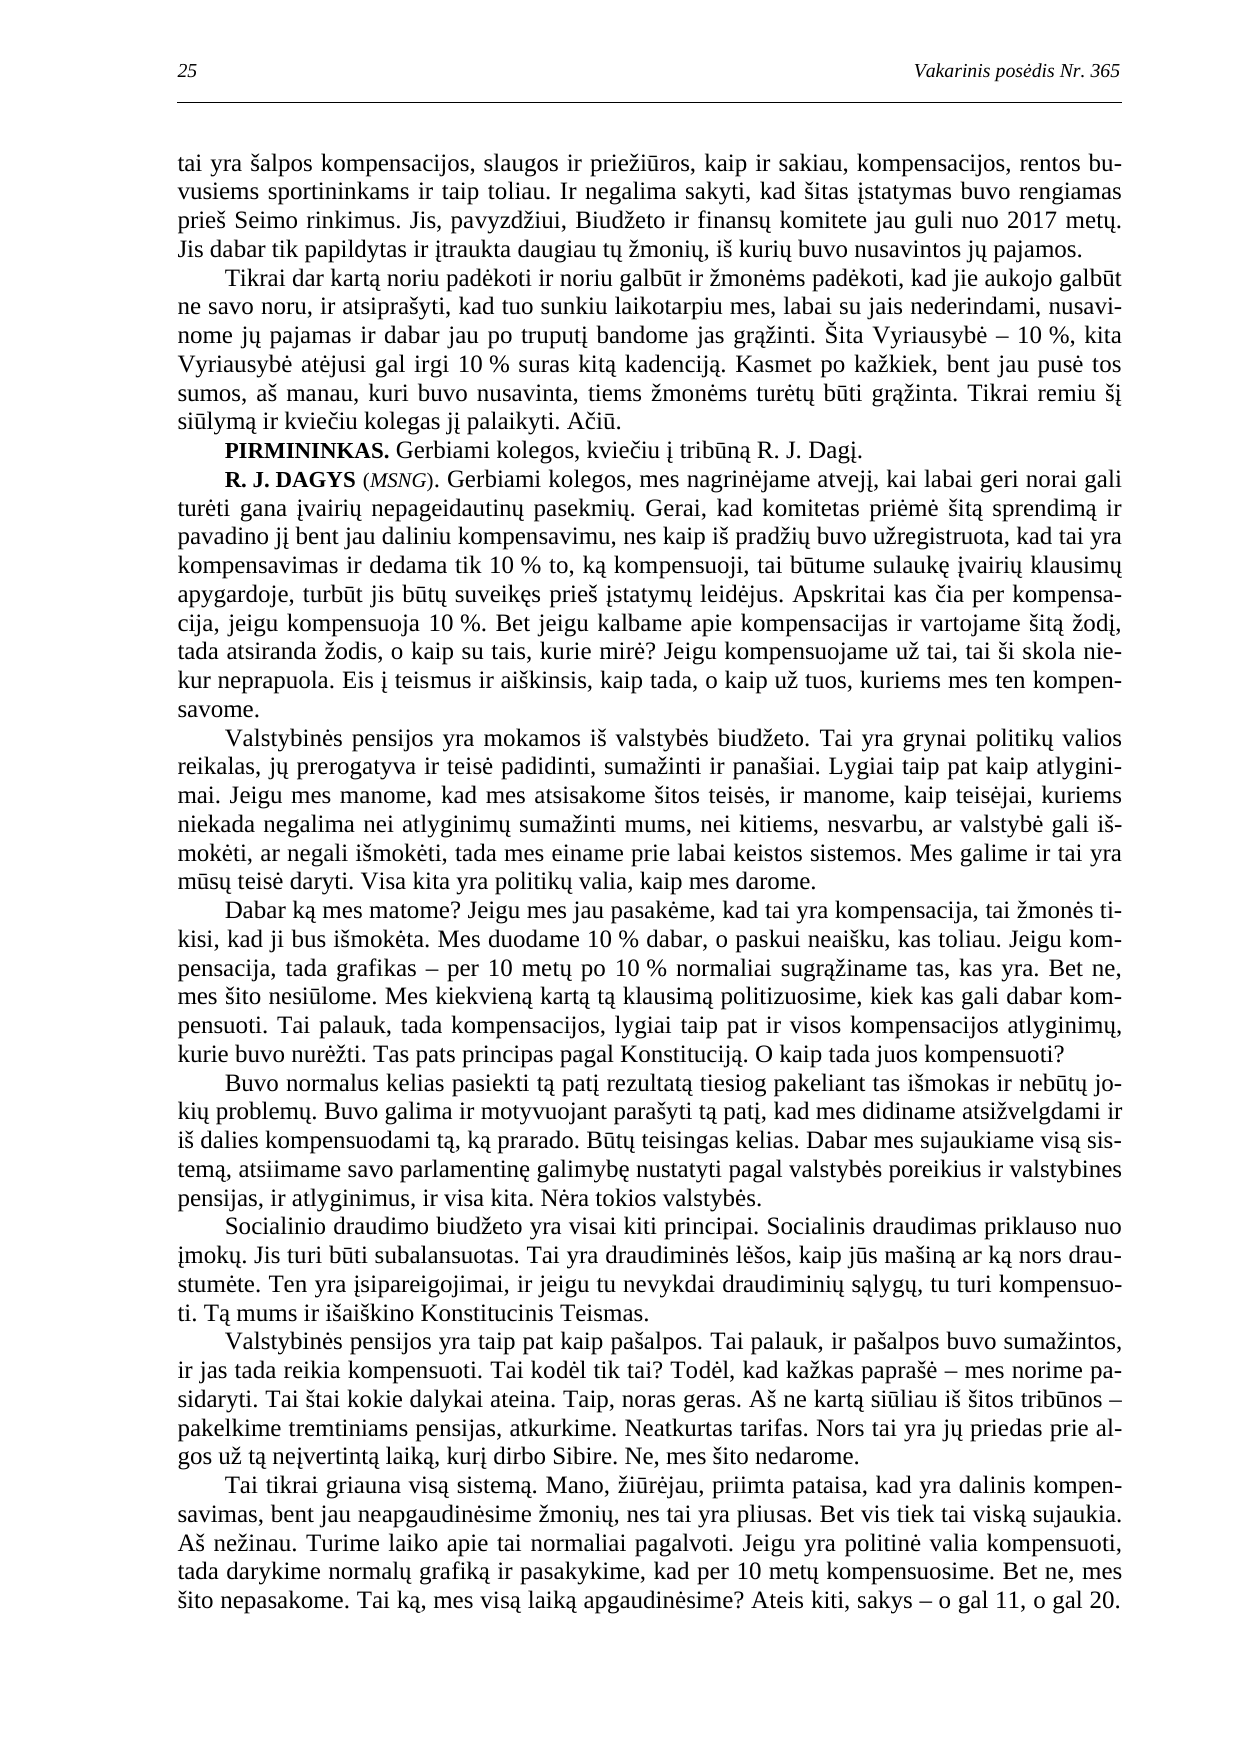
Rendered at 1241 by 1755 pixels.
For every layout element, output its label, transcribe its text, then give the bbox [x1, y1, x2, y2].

text Vals­ty­bi­nės pen­si­jos yra taip pat kaip pa­šal­pos. Tai pa­lauk, ir pa­šal­pos bu­vo su­ma­žin­tos, ir jas ta­da rei­kia kom­pen­suo­ti. Tai ko­dėl tik tai? To­dėl, kad kaž­kas pa­pra­šė – mes no­ri­me pa­si­da­ry­ti. Tai štai ko­kie da­ly­kai at­ei­na. Taip, no­ras ge­ras. Aš ne kar­tą siū­liau iš ši­tos tri­bū­nos – pa­kel­ki­me trem­ti­niams pen­si­jas, at­kur­ki­me. Ne­at­kur­tas ta­ri­fas. Nors tai yra jų prie­das prie al­gos už tą ne­įver­tin­tą lai­ką, ku­rį dir­bo Si­bi­re. Ne, mes ši­to ne­da­ro­me. [177, 1326, 1122, 1470]
text So­cia­li­nio drau­di­mo biu­dže­to yra vi­sai ki­ti prin­ci­pai. So­cia­li­nis drau­di­mas pri­klau­so nuo įmo­kų. Jis tu­ri bū­ti su­ba­lan­suo­tas. Tai yra drau­di­mi­nės lė­šos, kaip jūs ma­ši­ną ar ką nors drau­s­tu­mė­te. Ten yra įsi­pa­rei­go­ji­mai, ir jei­gu tu ne­vyk­dai drau­di­mi­nių są­ly­gų, tu tu­ri kom­pen­suo­ti. Tą mums ir iš­aiš­ki­no Kon­sti­tu­ci­nis Teis­mas. [177, 1211, 1122, 1326]
text Bu­vo nor­ma­lus ke­lias pa­siek­ti tą pa­tį re­zul­ta­tą tie­siog pa­ke­liant tas iš­mo­kas ir ne­bū­tų jo­kių pro­ble­mų. Bu­vo ga­li­ma ir mo­ty­vuo­jant pa­ra­šy­ti tą pa­tį, kad mes di­di­na­me at­si­žvelg­da­mi ir iš da­lies kom­pen­suo­da­mi tą, ką pra­ra­do. Bū­tų tei­sin­gas ke­lias. Da­bar mes su­jau­kia­me vi­są sis­te­mą, at­si­i­ma­me sa­vo par­la­men­ti­nę ga­li­my­bę nu­sta­ty­ti pa­gal vals­ty­bės po­rei­kius ir vals­ty­bi­nes pen­si­jas, ir at­ly­gi­ni­mus, ir vi­sa ki­ta. Nė­ra to­kios vals­ty­bės. [177, 1068, 1122, 1211]
text R. J. DAGYS (MSNG). Ger­bia­mi ko­le­gos, mes nag­ri­nė­ja­me at­ve­jį, kai la­bai ge­ri no­rai ga­li tu­rė­ti ga­na įvai­rių ne­pa­gei­dau­ti­nų pa­sek­mių. Ge­rai, kad ko­mi­te­tas pri­ėmė ši­tą spren­di­mą ir pa­va­di­no jį bent jau da­li­niu kom­pen­sa­vi­mu, nes kaip iš pra­džių bu­vo už­re­gist­ruo­ta, kad tai yra kom­pen­sa­vi­mas ir de­da­ma tik 10 % to, ką kom­pen­suo­ji, tai bū­tu­me su­lau­kę įvai­rių klau­si­mų apy­gar­do­je, tur­būt jis bū­tų su­vei­kęs prieš įsta­ty­mų lei­dė­jus. Ap­skri­tai kas čia per kom­pen­sa­cija, jei­gu kom­pen­suo­ja 10 %. Bet jei­gu kal­ba­me apie kom­pen­sa­ci­jas ir var­to­ja­me ši­tą žo­dį, ta­da at­si­ran­da žo­dis, o kaip su tais, ku­rie mi­rė? Jei­gu kom­pen­suo­ja­me už tai, tai ši sko­la nie­kur ne­pra­puo­la. Eis į teis­mus ir aiš­kin­sis, kaip ta­da, o kaip už tuos, ku­riems mes ten kom­pen­sa­vo­me. [177, 464, 1122, 723]
text tai yra šal­pos kom­pen­sa­ci­jos, slau­gos ir prie­žiū­ros, kaip ir sa­kiau, kom­pen­sa­ci­jos, ren­tos bu­vu­siems spor­ti­nin­kams ir taip to­liau. Ir ne­ga­li­ma sa­ky­ti, kad ši­tas įsta­ty­mas bu­vo ren­gia­mas prieš Sei­mo rin­ki­mus. Jis, pa­vyz­džiui, Biu­dže­to ir fi­nan­sų ko­mi­te­te jau gu­li nuo 2017 me­tų. Jis da­bar tik pa­pil­dy­tas ir įtrauk­ta dau­giau tų žmo­nių, iš ku­rių bu­vo nu­sa­vin­tos jų pa­ja­mos. [177, 148, 1122, 263]
text Da­bar ką mes ma­to­me? Jei­gu mes jau pa­sa­kė­me, kad tai yra kom­pen­sa­ci­ja, tai žmo­nės ti­ki­si, kad ji bus iš­mo­kė­ta. Mes duo­da­me 10 % da­bar, o pas­kui ne­aiš­ku, kas to­liau. Jei­gu kom­pen­sa­ci­ja, ta­da gra­fi­kas – per 10 me­tų po 10 % nor­ma­liai su­grą­ži­na­me tas, kas yra. Bet ne, mes ši­to ne­siū­lo­me. Mes kiek­vie­ną kar­tą tą klau­si­mą po­li­ti­zuo­si­me, kiek kas ga­li da­bar kom­pen­suo­ti. Tai pa­lauk, ta­da kom­pen­sa­ci­jos, ly­giai taip pat ir vi­sos kom­pen­sa­ci­jos at­ly­gi­ni­mų, ku­rie bu­vo nu­rėž­ti. Tas pats prin­ci­pas pa­gal Kon­sti­tu­ci­ją. O kaip ta­da juos kom­pen­suo­ti? [177, 895, 1122, 1068]
text Vals­ty­bi­nės pen­si­jos yra mo­ka­mos iš vals­ty­bės biu­dže­to. Tai yra gry­nai po­li­ti­kų va­lios rei­ka­las, jų pre­ro­ga­ty­va ir tei­sė pa­di­din­ti, su­ma­žin­ti ir pa­na­šiai. Ly­giai taip pat kaip at­ly­gi­ni­mai. Jei­gu mes ma­no­me, kad mes at­si­sa­ko­me ši­tos tei­sės, ir ma­no­me, kaip tei­sė­jai, ku­riems nie­ka­da ne­ga­li­ma nei at­ly­gi­ni­mų su­ma­žin­ti mums, nei ki­tiems, ne­svar­bu, ar vals­ty­bė ga­li iš­mo­kė­ti, ar ne­ga­li iš­mo­kė­ti, ta­da mes ei­na­me prie la­bai keis­tos sis­te­mos. Mes ga­li­me ir tai yra mū­sų tei­sė da­ry­ti. Vi­sa ki­ta yra po­li­ti­kų va­lia, kaip mes da­ro­me. [177, 723, 1122, 895]
text Tai tik­rai griau­na vi­są sis­te­mą. Ma­no, žiū­rė­jau, pri­im­ta pa­tai­sa, kad yra da­li­nis kom­pen­sa­vi­mas, bent jau ne­ap­gau­di­nė­si­me žmo­nių, nes tai yra pliu­sas. Bet vis tiek tai vis­ką su­jau­kia. Aš ne­ži­nau. Tu­ri­me lai­ko apie tai nor­ma­liai pa­gal­vo­ti. Jei­gu yra po­li­ti­nė va­lia kom­pen­suo­ti, ta­da da­ry­ki­me nor­ma­lų gra­fi­ką ir pa­sa­ky­ki­me, kad per 10 me­tų kom­pen­suo­si­me. Bet ne, mes ši­to ne­pa­sa­ko­me. Tai ką, mes vi­są lai­ką ap­gau­di­nė­si­me? At­eis ki­ti, sa­kys – o gal 11, o gal 20. [177, 1470, 1122, 1614]
text Tik­rai dar kar­tą no­riu pa­dė­ko­ti ir no­riu gal­būt ir žmo­nėms pa­dė­ko­ti, kad jie au­ko­jo gal­būt ne sa­vo no­ru, ir at­si­pra­šy­ti, kad tuo sun­kiu lai­ko­tar­piu mes, la­bai su jais ne­de­rin­da­mi, nu­sa­vi­no­me jų pa­ja­mas ir da­bar jau po tru­pu­tį ban­do­me jas grą­žin­ti. Ši­ta Vy­riau­sy­bė – 10 %, ki­ta Vy­riau­sy­bė at­ėju­si gal ir­gi 10 % su­ras ki­tą ka­den­ci­ją. Kas­met po kaž­kiek, bent jau pu­sė tos su­mos, aš ma­nau, ku­ri bu­vo nu­sa­vin­ta, tiems žmo­nėms tu­rė­tų bū­ti grą­žin­ta. Tik­rai re­miu šį siū­ly­mą ir kvie­čiu ko­le­gas jį pa­lai­ky­ti. Ačiū. [177, 263, 1122, 435]
text PIRMININKAS. Ger­bia­mi ko­le­gos, kvie­čiu į tri­bū­ną R. J. Da­gį. [177, 435, 1122, 464]
